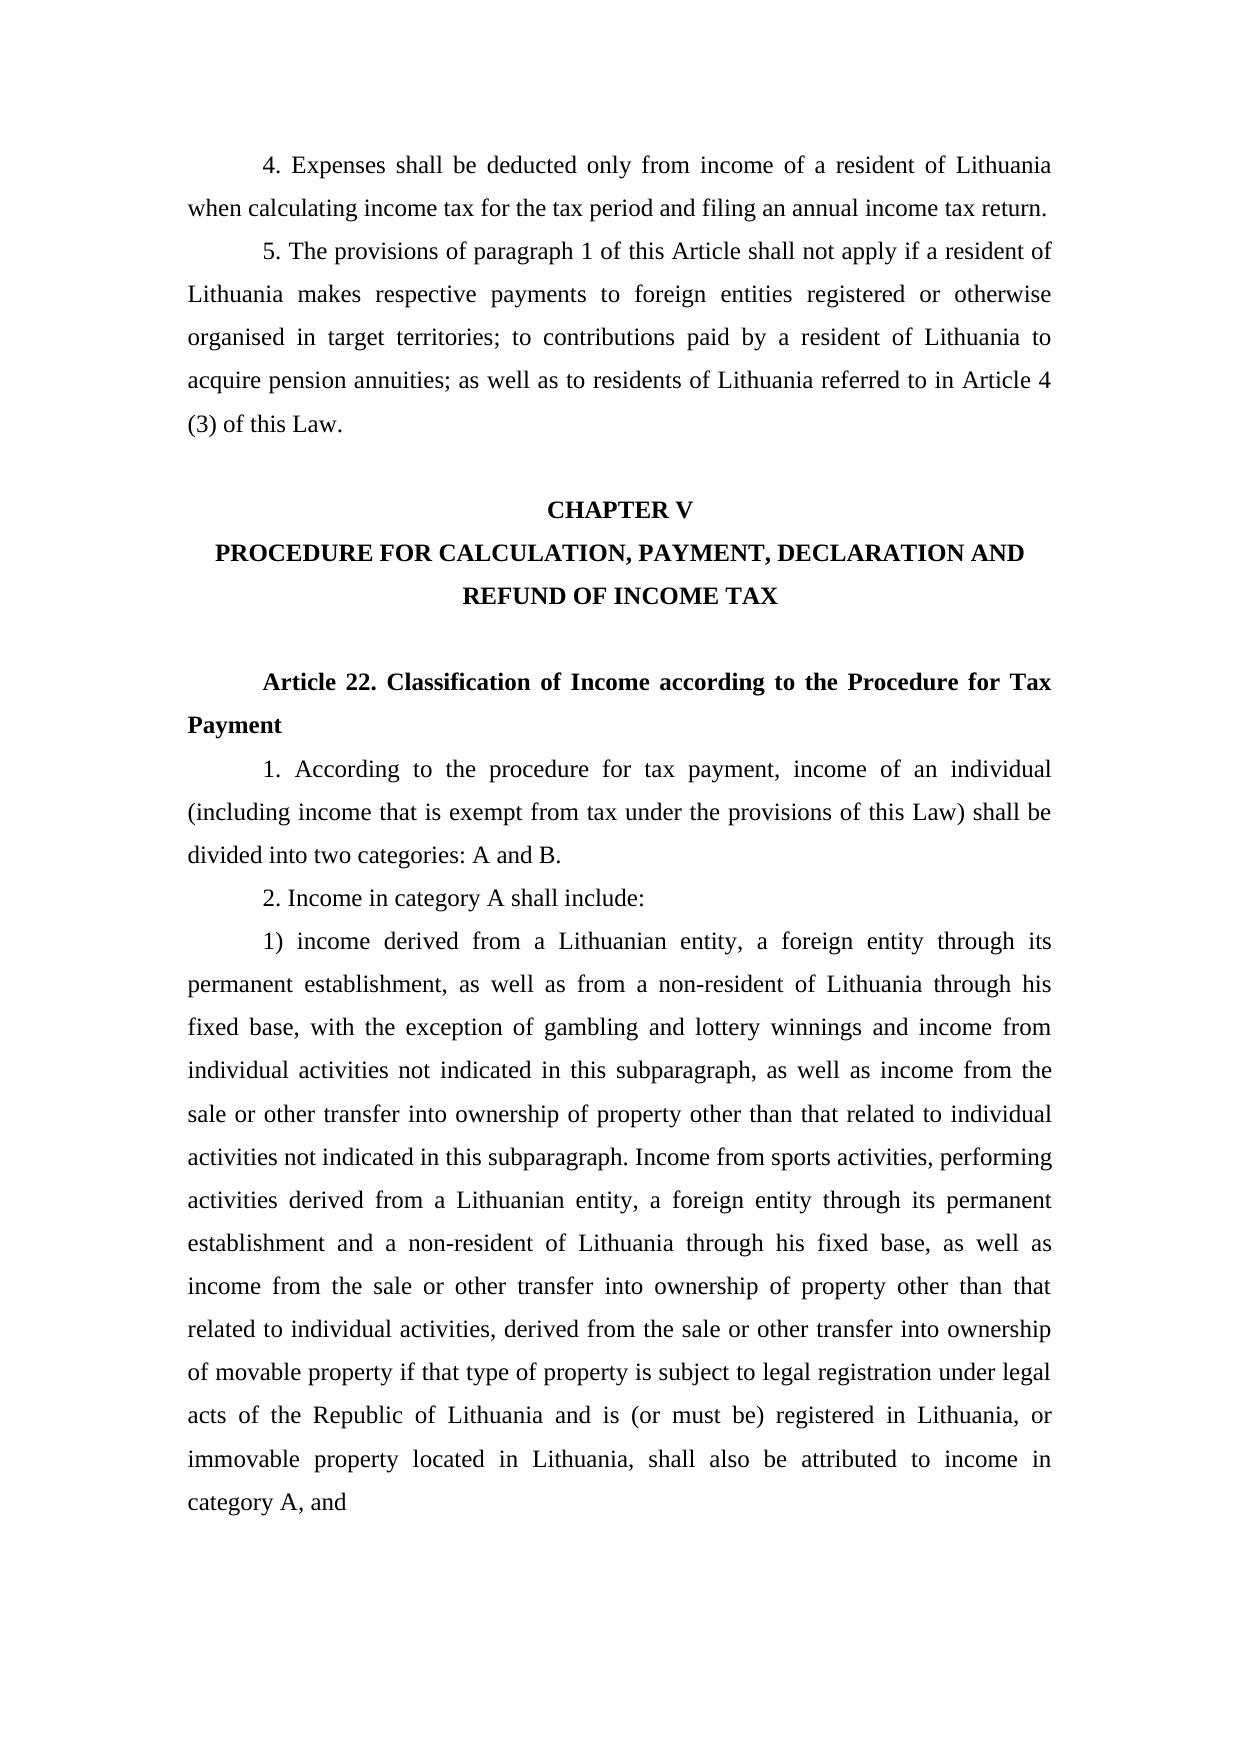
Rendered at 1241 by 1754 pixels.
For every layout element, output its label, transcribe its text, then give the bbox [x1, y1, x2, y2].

text Article 22. Classification of Income according to the Procedure for Tax Payment [187, 667, 1053, 739]
text 2. Income in category A shall include: [187, 883, 1053, 912]
text Procedure for Calculation, Payment, Declaration and Refund of Income Tax [187, 538, 1053, 610]
text 1. According to the procedure for tax payment, income of an individual (including income that is exempt from tax under the provisions of this Law) shall be divided into two categories: A and B. [187, 754, 1053, 869]
text 4. Expenses shall be deducted only from income of a resident of Lithuania when calculating income tax for the tax period and filing an annual income tax return. [187, 150, 1053, 222]
text 5. The provisions of paragraph 1 of this Article shall not apply if a resident of Lithuania makes respective payments to foreign entities registered or otherwise organised in target territories; to contributions paid by a resident of Lithuania to acquire pension annuities; as well as to residents of Lithuania referred to in Article 4 (3) of this Law. [187, 236, 1053, 437]
text 1) income derived from a Lithuanian entity, a foreign entity through its permanent establishment, as well as from a non-resident of Lithuania through his fixed base, with the exception of gambling and lottery winnings and income from individual activities not indicated in this subparagraph, as well as income from the sale or other transfer into ownership of property other than that related to individual activities not indicated in this subparagraph. Income from sports activities, performing activities derived from a Lithuanian entity, a foreign entity through its permanent establishment and a non-resident of Lithuania through his fixed base, as well as income from the sale or other transfer into ownership of property other than that related to individual activities, derived from the sale or other transfer into ownership of movable property if that type of property is subject to legal registration under legal acts of the Republic of Lithuania and is (or must be) registered in Lithuania, or immovable property located in Lithuania, shall also be attributed to income in category A, and [187, 926, 1053, 1516]
text CHAPTER V [187, 495, 1053, 524]
